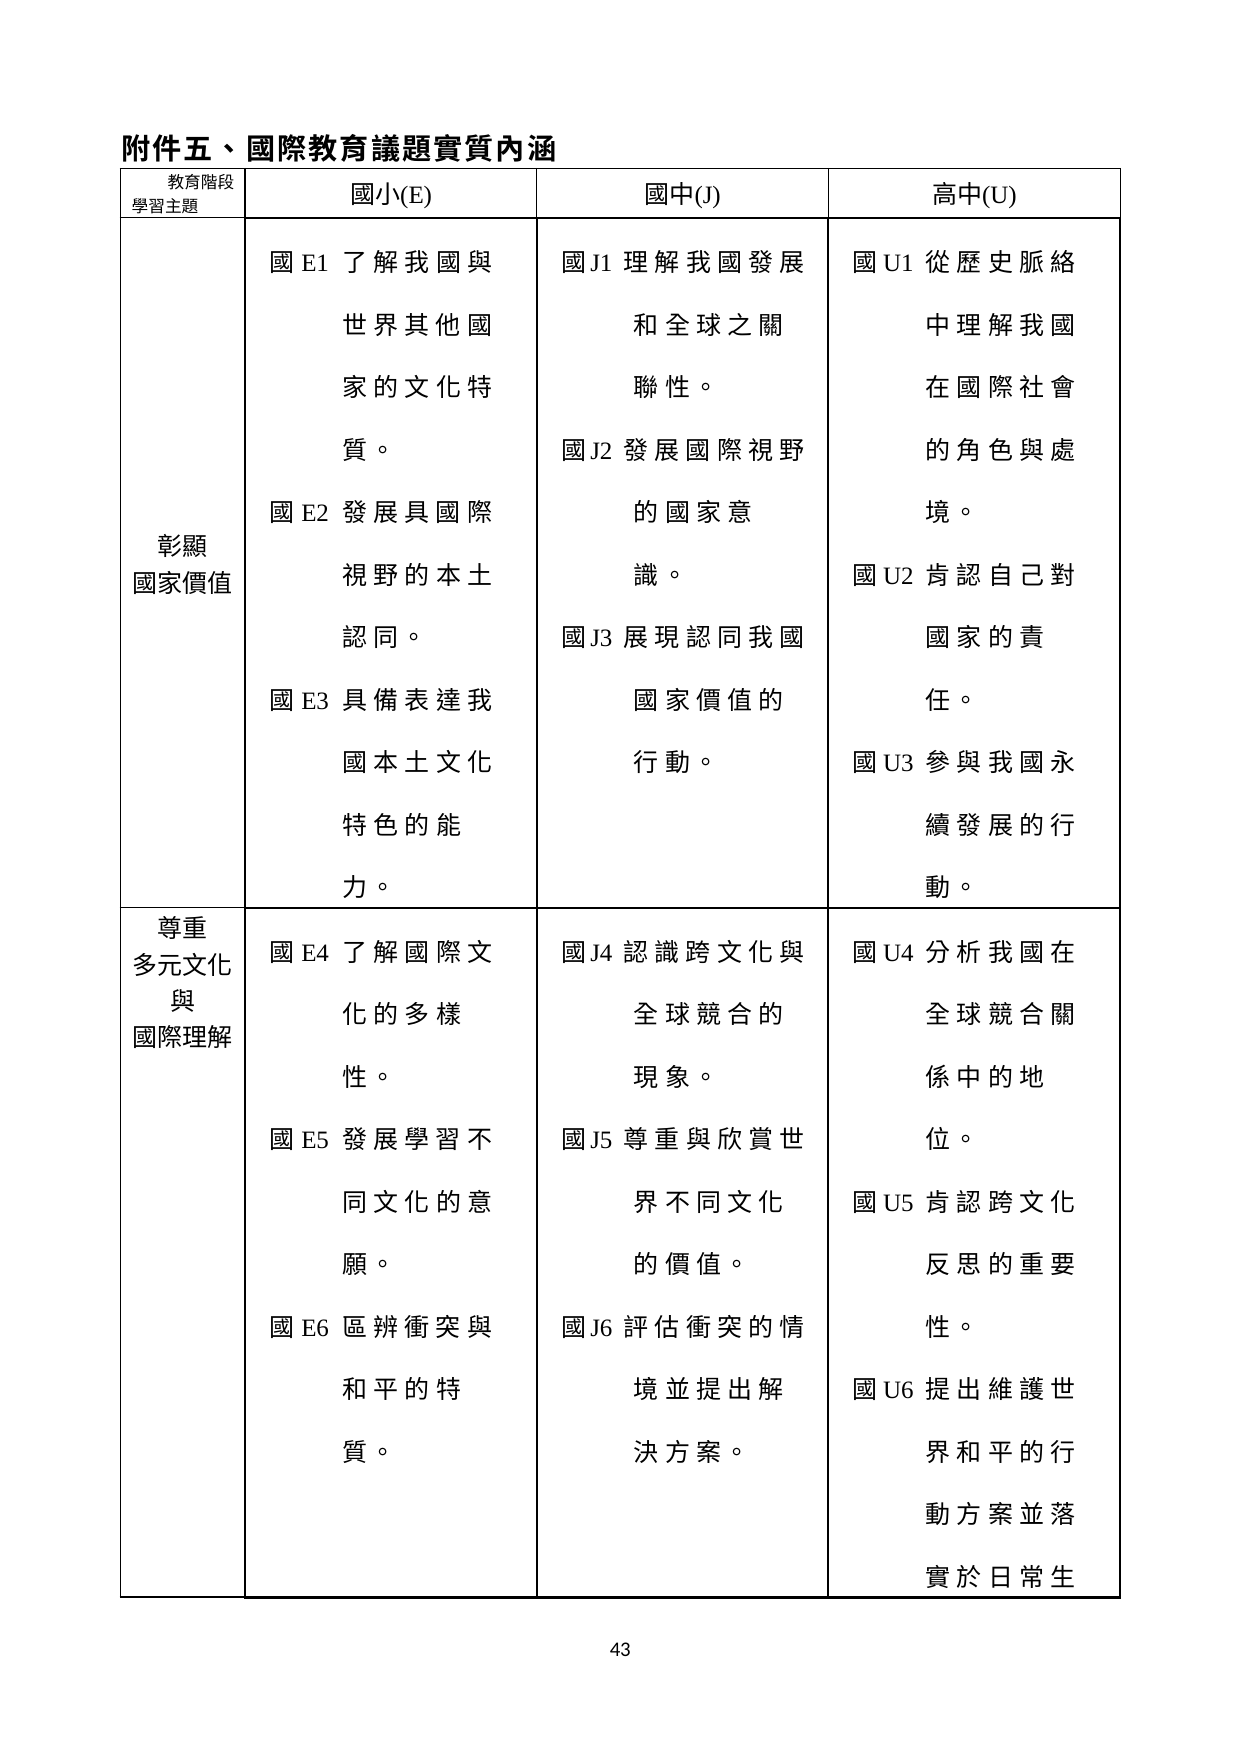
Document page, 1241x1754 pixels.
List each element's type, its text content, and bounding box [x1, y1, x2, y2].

table_header 國小(E) [246, 169, 536, 217]
table_cell 國U1 從歷史脈絡中理解我國在國際社會的角色與處境。 國U2 肯認自己對國家的責任。 國U3 參與我國永續發展的行動。 [829, 219, 1119, 907]
table_header 教育階段 學習主題 [121, 169, 244, 217]
table_cell 彰顯 國家價值 [121, 218, 244, 907]
text 附件五、國際教育議題實質內涵 [120, 105, 1120, 168]
table_cell 尊重 多元文化與 國際理解 [121, 908, 244, 1596]
table_cell 國E1 了解我國與世界其他國家的文化特質。 國E2 發展具國際視野的本土認同。 國E3 具備表達我國本土文化特色的能力。 [246, 219, 536, 907]
table_cell 國U4 分析我國在全球競合關係中的地位。 國U5 肯認跨文化反思的重要性。 國U6 提出維護世界和平的行動方案並落實於日常生 [829, 909, 1119, 1596]
table_header 國中(J) [537, 169, 828, 217]
table_header 高中(U) [829, 169, 1120, 217]
table_cell 國J1 理解我國發展和全球之關聯性。 國J2 發展國際視野的國家意識。 國J3 展現認同我國國家價值的行動。 [538, 219, 827, 907]
table_cell 國E4 了解國際文化的多樣性。 國E5 發展學習不同文化的意願。 國E6 區辨衝突與和平的特質。 [246, 909, 536, 1596]
table_cell 國J4 認識跨文化與全球競合的現象。 國J5 尊重與欣賞世界不同文化的價值。 國J6 評估衝突的情境並提出解決方案。 [538, 909, 827, 1596]
